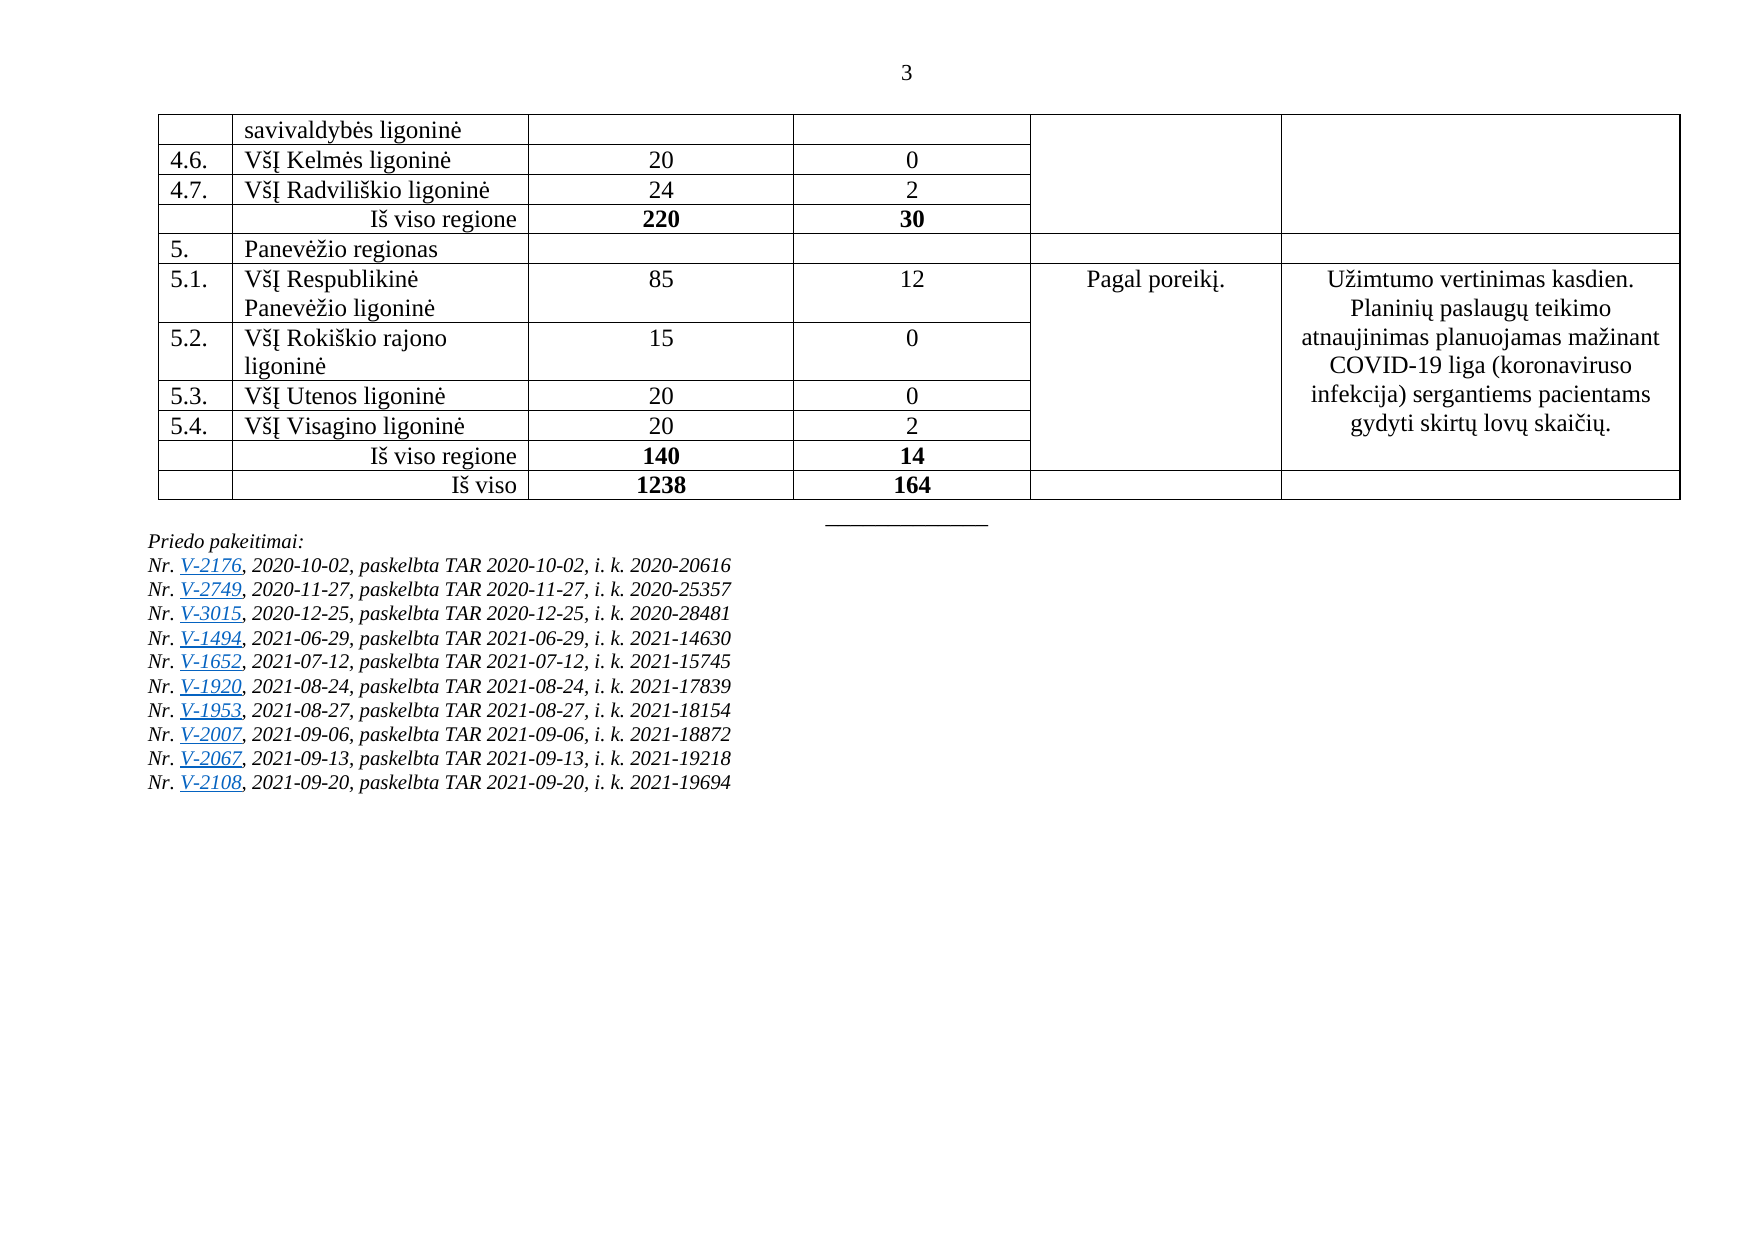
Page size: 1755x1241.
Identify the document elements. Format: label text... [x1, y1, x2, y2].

table_cell VšĮ Visagino ligoninė [233, 411, 528, 440]
table_cell 24 [529, 175, 793, 203]
text _____________ [148, 500, 1665, 529]
table_cell [1282, 115, 1679, 233]
table_cell [159, 115, 232, 144]
text Nr. V-2007, 2021-09-06, paskelbta TAR 2021-09-06, i. k. 2021-18872 [148, 722, 1665, 746]
table_cell [529, 115, 793, 144]
table_cell 5.2. [159, 323, 232, 380]
table_cell Iš viso regione [233, 205, 528, 233]
text Nr. V-3015, 2020-12-25, paskelbta TAR 2020-12-25, i. k. 2020-28481 [148, 601, 1665, 625]
table_cell 0 [794, 381, 1030, 410]
text Nr. V-2067, 2021-09-13, paskelbta TAR 2021-09-13, i. k. 2021-19218 [148, 746, 1665, 770]
table_cell 220 [529, 205, 793, 233]
text Priedo pakeitimai: [148, 529, 1665, 553]
text Nr. V-2176, 2020-10-02, paskelbta TAR 2020-10-02, i. k. 2020-20616 [148, 553, 1665, 577]
text Nr. V-2108, 2021-09-20, paskelbta TAR 2021-09-20, i. k. 2021-19694 [148, 770, 1665, 794]
table_cell 14 [794, 441, 1030, 469]
table_cell [794, 115, 1030, 144]
table_cell 5.4. [159, 411, 232, 440]
table_cell 30 [794, 205, 1030, 233]
text Nr. V-1920, 2021-08-24, paskelbta TAR 2021-08-24, i. k. 2021-17839 [148, 673, 1665, 698]
text Nr. V-1494, 2021-06-29, paskelbta TAR 2021-06-29, i. k. 2021-14630 [148, 625, 1665, 649]
table_cell [159, 471, 232, 499]
table_cell 0 [794, 145, 1030, 174]
table_cell [1282, 471, 1679, 499]
table_cell 20 [529, 145, 793, 174]
table_cell 20 [529, 381, 793, 410]
table_cell 20 [529, 411, 793, 440]
table_cell [1282, 234, 1679, 263]
text Nr. V-2749, 2020-11-27, paskelbta TAR 2020-11-27, i. k. 2020-25357 [148, 577, 1665, 601]
table_cell 5. [159, 234, 232, 263]
text Nr. V-1953, 2021-08-27, paskelbta TAR 2021-08-27, i. k. 2021-18154 [148, 698, 1665, 722]
table_cell VšĮ Radviliškio ligoninė [233, 175, 528, 203]
table_cell Panevėžio regionas [233, 234, 528, 263]
table_cell VšĮ Kelmės ligoninė [233, 145, 528, 174]
table_cell 4.6. [159, 145, 232, 174]
table_cell 85 [529, 264, 793, 322]
table_cell VšĮ Rokiškio rajono ligoninė [233, 323, 528, 380]
table_cell 4.7. [159, 175, 232, 203]
table_cell 1238 [529, 471, 793, 499]
table_cell 5.1. [159, 264, 232, 322]
table_cell 15 [529, 323, 793, 380]
table_cell 5.3. [159, 381, 232, 410]
table_cell Užimtumo vertinimas kasdien. Planinių paslaugų teikimo atnaujinimas planuojamas mažinant COVID-19 liga (koronaviruso infekcija) sergantiems pacientams gydyti skirtų lovų skaičių. [1282, 264, 1679, 469]
table_cell [1031, 115, 1281, 233]
table_cell VšĮ Respublikinė Panevėžio ligoninė [233, 264, 528, 322]
table_cell [794, 234, 1030, 263]
table_cell 140 [529, 441, 793, 469]
table_cell Iš viso [233, 471, 528, 499]
text Nr. V-1652, 2021-07-12, paskelbta TAR 2021-07-12, i. k. 2021-15745 [148, 649, 1665, 673]
table_cell [159, 205, 232, 233]
table_cell [1031, 234, 1281, 263]
table_cell VšĮ Utenos ligoninė [233, 381, 528, 410]
table_cell 164 [794, 471, 1030, 499]
table_cell [159, 441, 232, 469]
table_cell savivaldybės ligoninė [233, 115, 528, 144]
table_cell 12 [794, 264, 1030, 322]
table_cell Pagal poreikį. [1031, 264, 1281, 469]
table_cell Iš viso regione [233, 441, 528, 469]
table_cell 2 [794, 411, 1030, 440]
table_cell [529, 234, 793, 263]
table_cell [1031, 471, 1281, 499]
table_cell 0 [794, 323, 1030, 380]
table_cell 2 [794, 175, 1030, 203]
